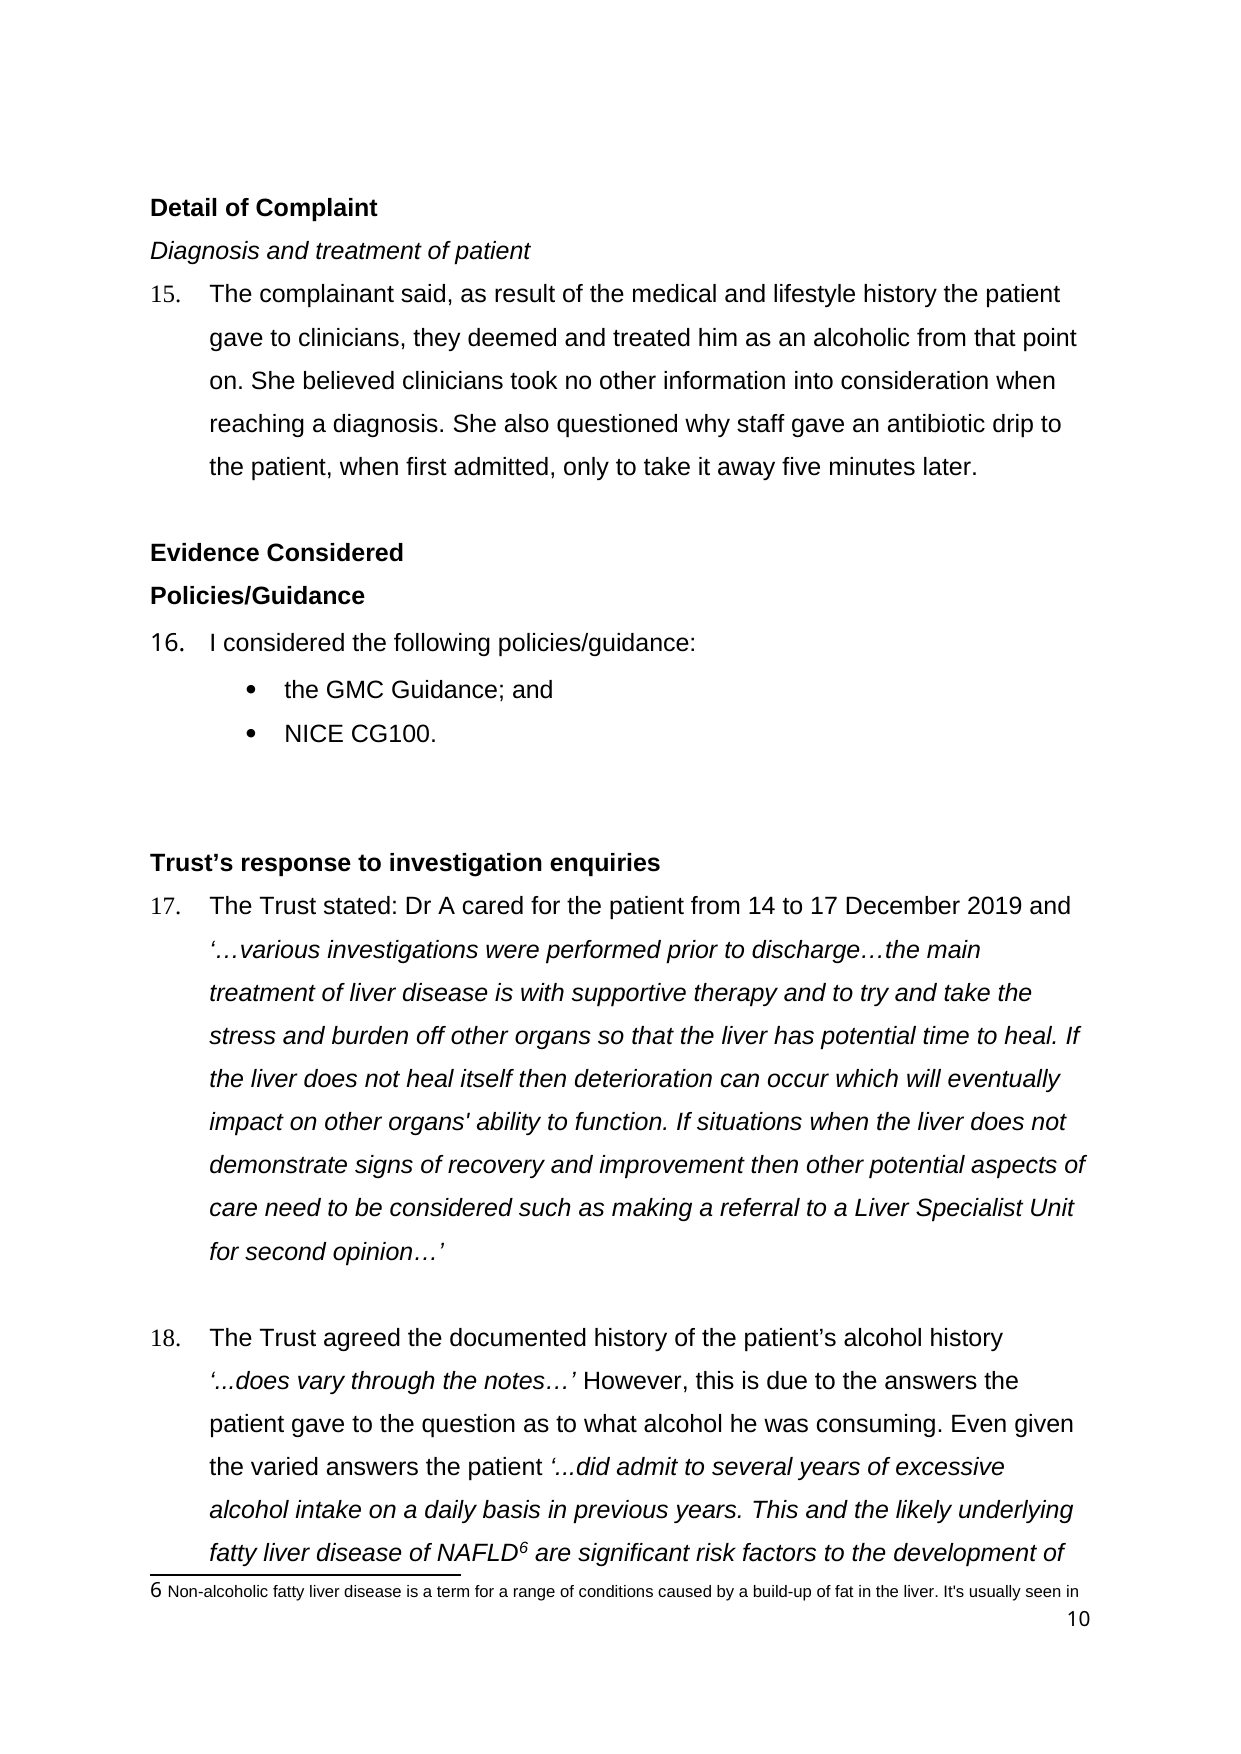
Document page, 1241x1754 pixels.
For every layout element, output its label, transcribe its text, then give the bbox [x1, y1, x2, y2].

list Non-alcoholic fatty liver disease is a term for a range of conditions caused by a build-up of fat in the liver. It's usually seen in [150, 1576, 1090, 1604]
text Detail of Complaint [150, 193, 1090, 222]
list The Trust stated: Dr A cared for the patient from 14 to 17 December 2019 and ‘…various investigations were performed prior to discharge…the main treatment of liver disease is with supportive therapy and to try and take the stress and burden off other organs so that the liver has potential time to heal. If the liver does not heal itself then deterioration can occur which will eventually impact on other organs' ability to function. If situations when the liver does not demonstrate signs of recovery and improvement then other potential aspects of care need to be considered such as making a referral to a Liver Specialist Unit for second opinion…’ [150, 891, 1090, 1265]
text Policies/Guidance [150, 581, 1090, 610]
list The Trust agreed the documented history of the patient’s alcohol history ‘...does vary through the notes…’ However, this is due to the answers the patient gave to the question as to what alcohol he was consuming. Even given the varied answers the patient ‘...did admit to several years of excessive alcohol intake on a daily basis in previous years. This and the likely underlying fatty liver disease of NAFLD are significant risk factors to the development of [150, 1323, 1090, 1567]
text Trust’s response to investigation enquiries [150, 848, 1090, 877]
list NICE CG100. [247, 719, 1090, 748]
text Diagnosis and treatment of patient [150, 236, 1090, 265]
list the GMC Guidance; and [247, 676, 1090, 704]
text Evidence Considered [150, 538, 1090, 567]
list The complainant said, as result of the medical and lifestyle history the patient gave to clinicians, they deemed and treated him as an alcoholic from that point on. She believed clinicians took no other information into consideration when reaching a diagnosis. She also questioned why staff gave an antibiotic drip to the patient, when first admitted, only to take it away five minutes later. [150, 279, 1090, 481]
list I considered the following policies/guidance: [150, 624, 1090, 658]
